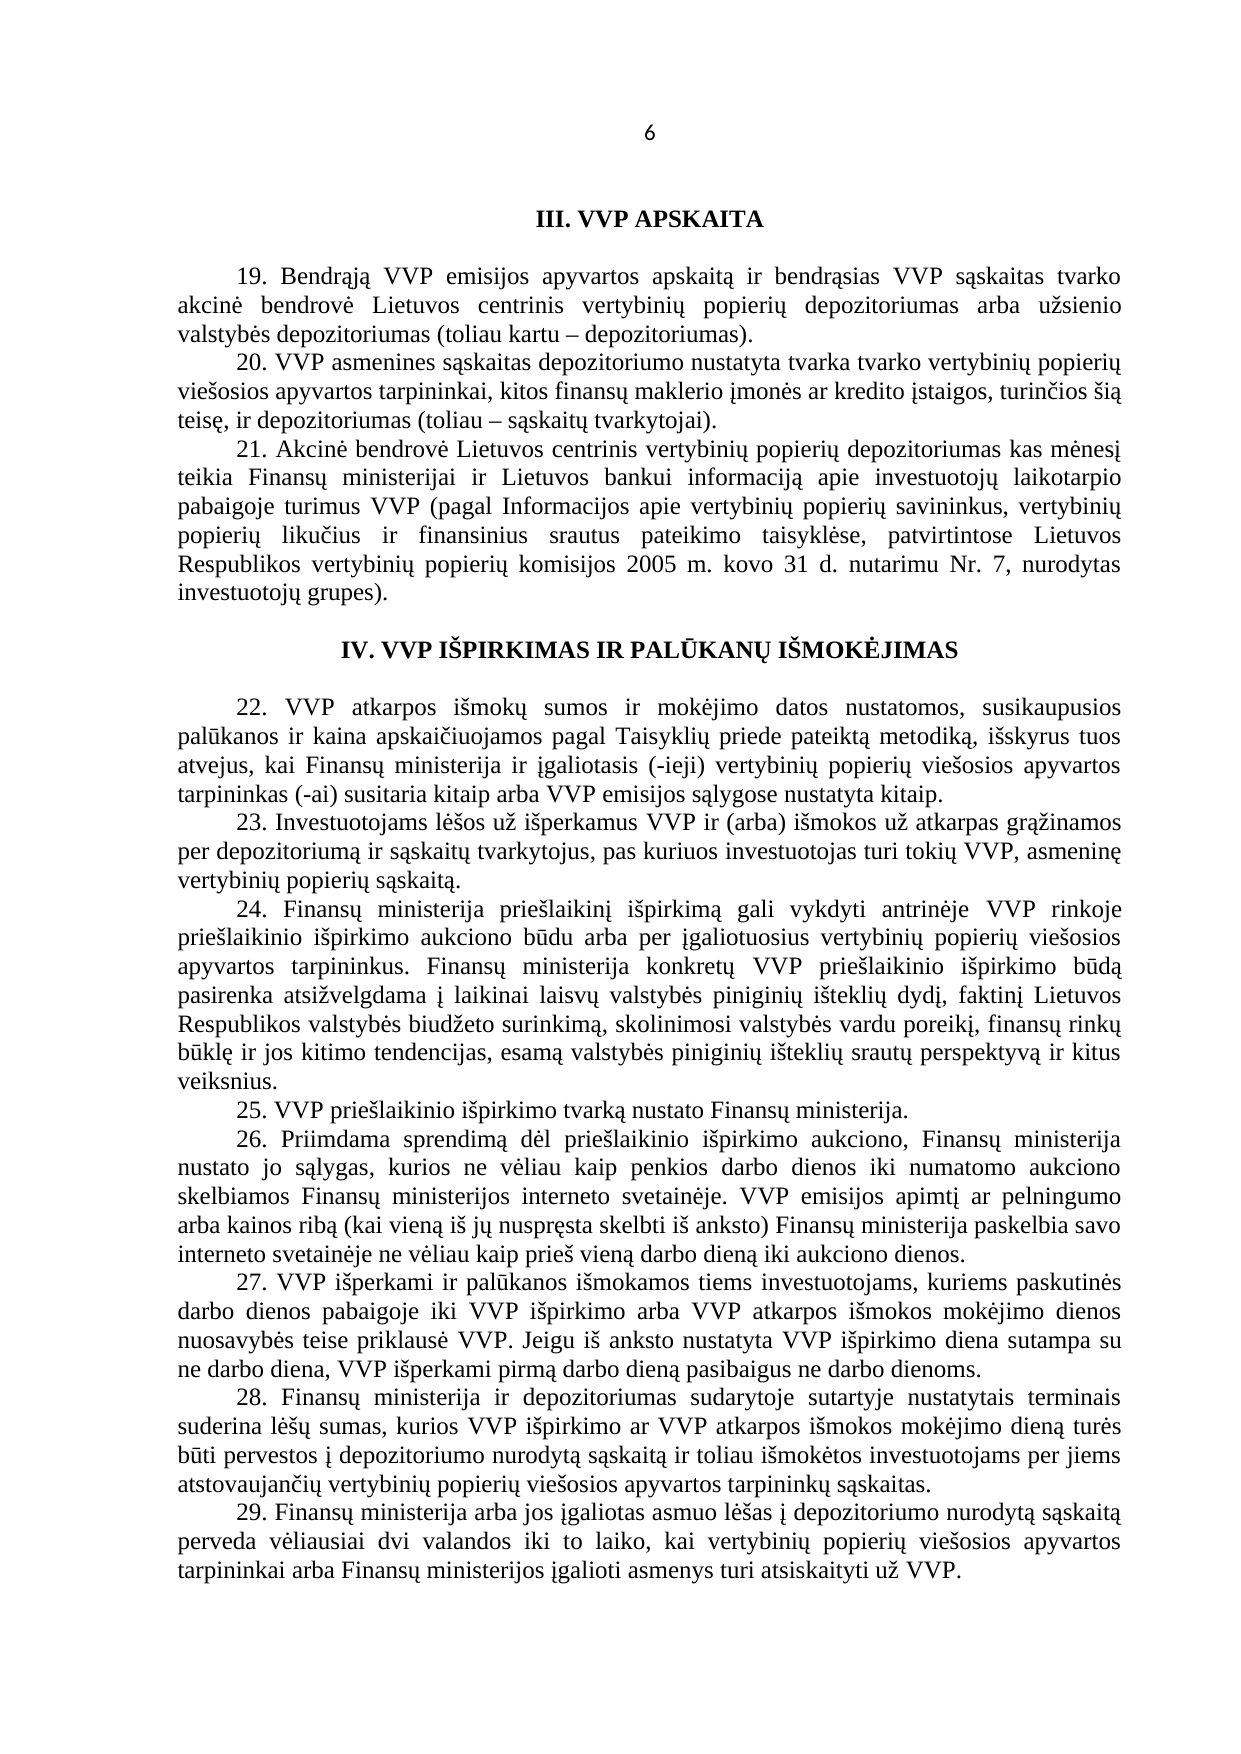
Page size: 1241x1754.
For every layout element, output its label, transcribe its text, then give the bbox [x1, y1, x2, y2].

text III. VVP APSKAITA [177, 204, 1122, 232]
text 22. VVP atkarpos išmokų sumos ir mokėjimo datos nustatomos, susikaupusios palūkanos ir kaina apskaičiuojamos pagal Taisyklių priede pateiktą metodiką, išskyrus tuos atvejus, kai Finansų ministerija ir įgaliotasis (-ieji) vertybinių popierių viešosios apyvartos tarpininkas (-ai) susitaria kitaip arba VVP emisijos sąlygose nustatyta kitaip. [177, 692, 1122, 807]
text 21. Akcinė bendrovė Lietuvos centrinis vertybinių popierių depozitoriumas kas mėnesį teikia Finansų ministerijai ir Lietuvos bankui informaciją apie investuotojų laikotarpio pabaigoje turimus VVP (pagal Informacijos apie vertybinių popierių savininkus, vertybinių popierių likučius ir finansinius srautus pateikimo taisyklėse, patvirtintose Lietuvos Respublikos vertybinių popierių komisijos 2005 m. kovo 31 d. nutarimu Nr. 7, nurodytas investuotojų grupes). [177, 434, 1122, 606]
text 24. Finansų ministerija priešlaikinį išpirkimą gali vykdyti antrinėje VVP rinkoje priešlaikinio išpirkimo aukciono būdu arba per įgaliotuosius vertybinių popierių viešosios apyvartos tarpininkus. Finansų ministerija konkretų VVP priešlaikinio išpirkimo būdą pasirenka atsižvelgdama į laikinai laisvų valstybės piniginių išteklių dydį, faktinį Lietuvos Respublikos valstybės biudžeto surinkimą, skolinimosi valstybės vardu poreikį, finansų rinkų būklę ir jos kitimo tendencijas, esamą valstybės piniginių išteklių srautų perspektyvą ir kitus veiksnius. [177, 894, 1122, 1095]
text 28. Finansų ministerija ir depozitoriumas sudarytoje sutartyje nustatytais terminais suderina lėšų sumas, kurios VVP išpirkimo ar VVP atkarpos išmokos mokėjimo dieną turės būti pervestos į depozitoriumo nurodytą sąskaitą ir toliau išmokėtos investuotojams per jiems atstovaujančių vertybinių popierių viešosios apyvartos tarpininkų sąskaitas. [177, 1382, 1122, 1497]
text 25. VVP priešlaikinio išpirkimo tvarką nustato Finansų ministerija. [177, 1095, 1122, 1124]
text IV. VVP IŠPIRKIMAS IR PALŪKANŲ IŠMOKĖJIMAS [177, 635, 1122, 664]
text 27. VVP išperkami ir palūkanos išmokamos tiems investuotojams, kuriems paskutinės darbo dienos pabaigoje iki VVP išpirkimo arba VVP atkarpos išmokos mokėjimo dienos nuosavybės teise priklausė VVP. Jeigu iš anksto nustatyta VVP išpirkimo diena sutampa su ne darbo diena, VVP išperkami pirmą darbo dieną pasibaigus ne darbo dienoms. [177, 1267, 1122, 1382]
text 26. Priimdama sprendimą dėl priešlaikinio išpirkimo aukciono, Finansų ministerija nustato jo sąlygas, kurios ne vėliau kaip penkios darbo dienos iki numatomo aukciono skelbiamos Finansų ministerijos interneto svetainėje. VVP emisijos apimtį ar pelningumo arba kainos ribą (kai vieną iš jų nuspręsta skelbti iš anksto) Finansų ministerija paskelbia savo interneto svetainėje ne vėliau kaip prieš vieną darbo dieną iki aukciono dienos. [177, 1124, 1122, 1267]
text 19. Bendrąją VVP emisijos apyvartos apskaitą ir bendrąsias VVP sąskaitas tvarko akcinė bendrovė Lietuvos centrinis vertybinių popierių depozitoriumas arba užsienio valstybės depozitoriumas (toliau kartu – depozitoriumas). [177, 261, 1122, 347]
text 29. Finansų ministerija arba jos įgaliotas asmuo lėšas į depozitoriumo nurodytą sąskaitą perveda vėliausiai dvi valandos iki to laiko, kai vertybinių popierių viešosios apyvartos tarpininkai arba Finansų ministerijos įgalioti asmenys turi atsiskaityti už VVP. [177, 1497, 1122, 1584]
text 20. VVP asmenines sąskaitas depozitoriumo nustatyta tvarka tvarko vertybinių popierių viešosios apyvartos tarpininkai, kitos finansų maklerio įmonės ar kredito įstaigos, turinčios šią teisę, ir depozitoriumas (toliau – sąskaitų tvarkytojai). [177, 347, 1122, 434]
text 23. Investuotojams lėšos už išperkamus VVP ir (arba) išmokos už atkarpas grąžinamos per depozitoriumą ir sąskaitų tvarkytojus, pas kuriuos investuotojas turi tokių VVP, asmeninę vertybinių popierių sąskaitą. [177, 807, 1122, 894]
